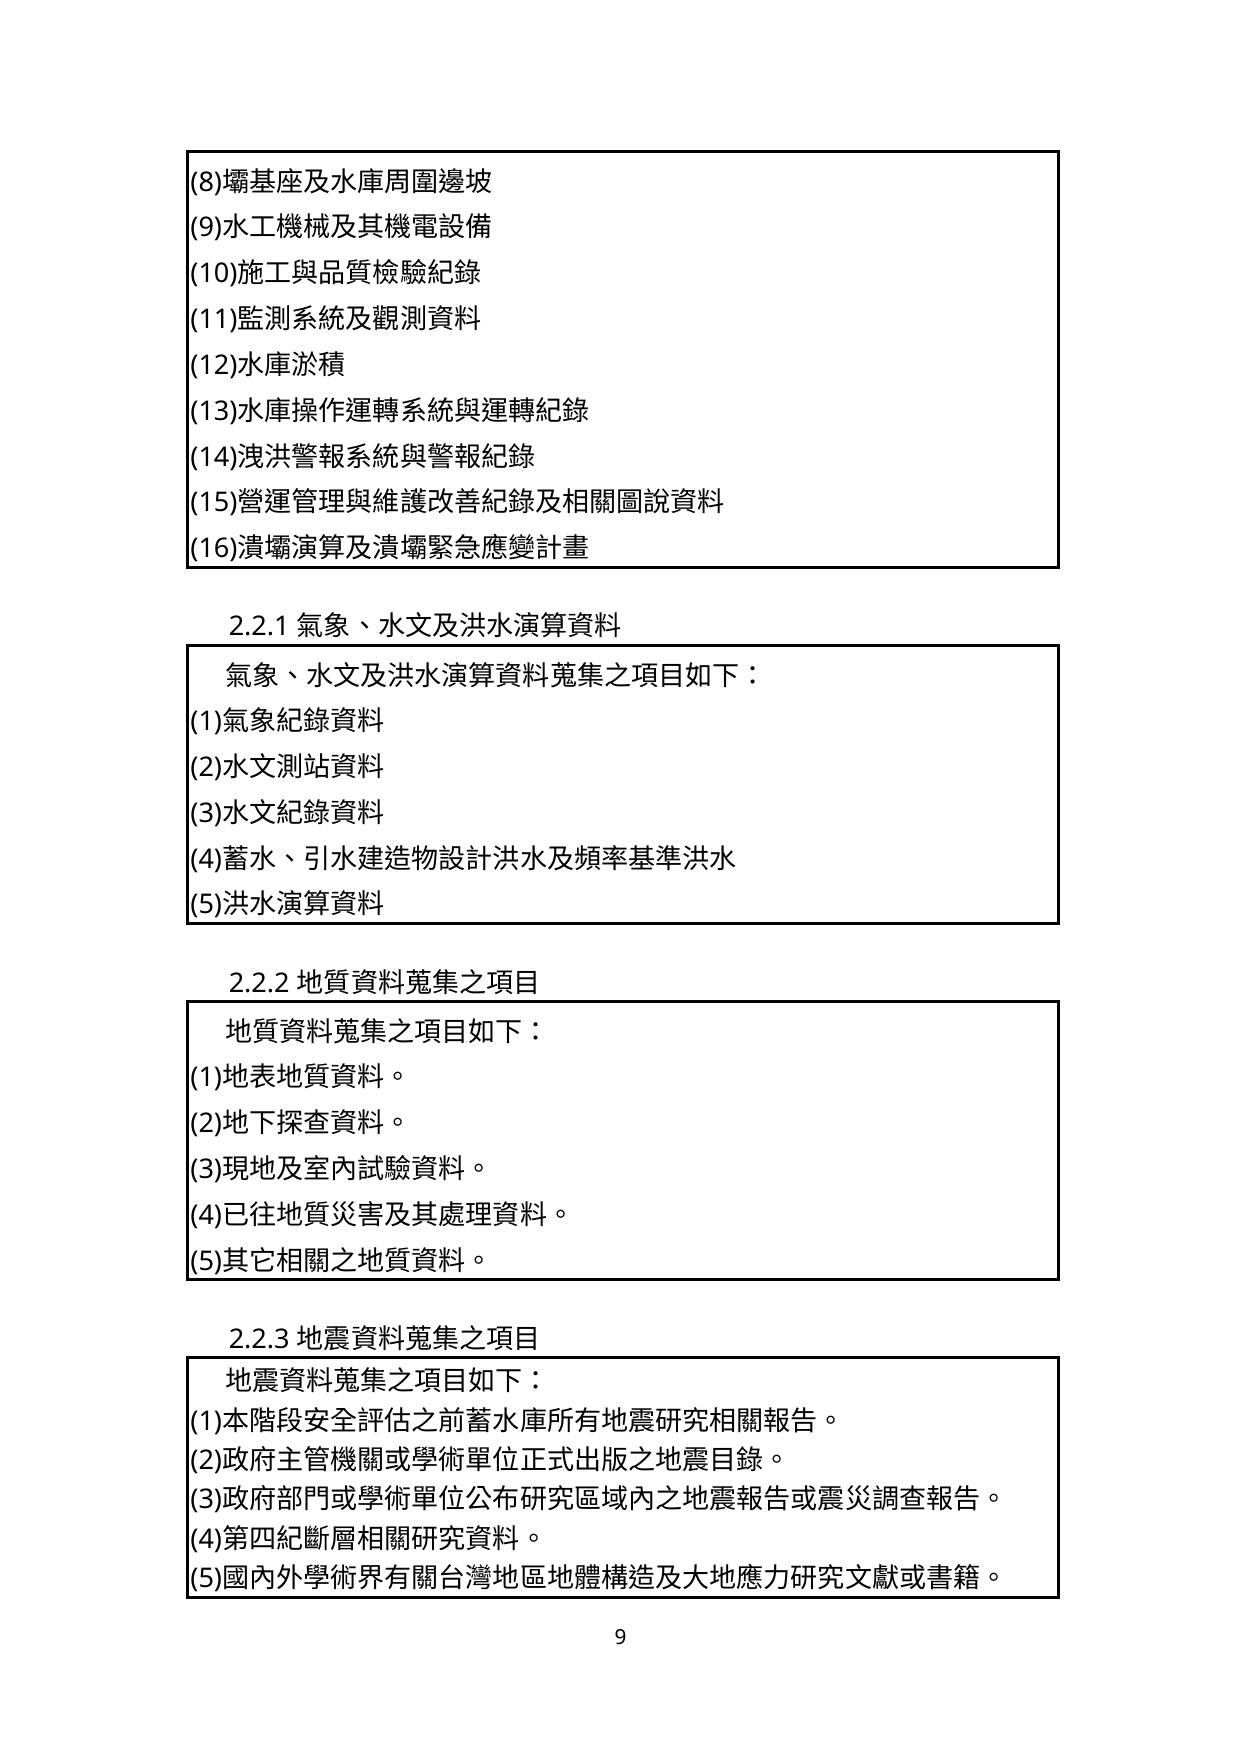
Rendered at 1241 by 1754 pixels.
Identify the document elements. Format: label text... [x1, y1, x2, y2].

table_header (8)壩基座及水庫周圍邊坡 (9)水工機械及其機電設備 (10)施工與品質檢驗紀錄 (11)監測系統及觀測資料 (12)水庫淤積 (13)水庫操作運轉系統與運轉紀錄 (14)洩洪警報系統與警報紀錄 (15)營運管理與維護改善紀錄及相關圖說資料 (16)潰壩演算及潰壩緊急應變計畫 [189, 153, 1057, 566]
table_header 氣象、水文及洪水演算資料蒐集之項目如下： (1)氣象紀錄資料 (2)水文測站資料 (3)水文紀錄資料 (4)蓄水、引水建造物設計洪水及頻率基準洪水 (5)洪水演算資料 [189, 647, 1057, 922]
table_header 地質資料蒐集之項目如下： (1)地表地質資料。 (2)地下探查資料。 (3)現地及室內試驗資料。 (4)已往地質災害及其處理資料。 (5)其它相關之地質資料。 [189, 1003, 1057, 1278]
subtitle 2.2.2 地質資料蒐集之項目 [228, 925, 1053, 1000]
subtitle 2.2.1 氣象、水文及洪水演算資料 [228, 569, 1053, 644]
subtitle 2.2.3 地震資料蒐集之項目 [228, 1281, 1053, 1356]
table_header 地震資料蒐集之項目如下： (1)本階段安全評估之前蓄水庫所有地震研究相關報告。 (2)政府主管機關或學術單位正式出版之地震目錄。 (3)政府部門或學術單位公布研究區域內之地震報告或震災調查報告。 (4)第四紀斷層相關研究資料。 (5)國內外學術界有關台灣地區地體構造及大地應力研究文獻或書籍。 [189, 1359, 1057, 1596]
